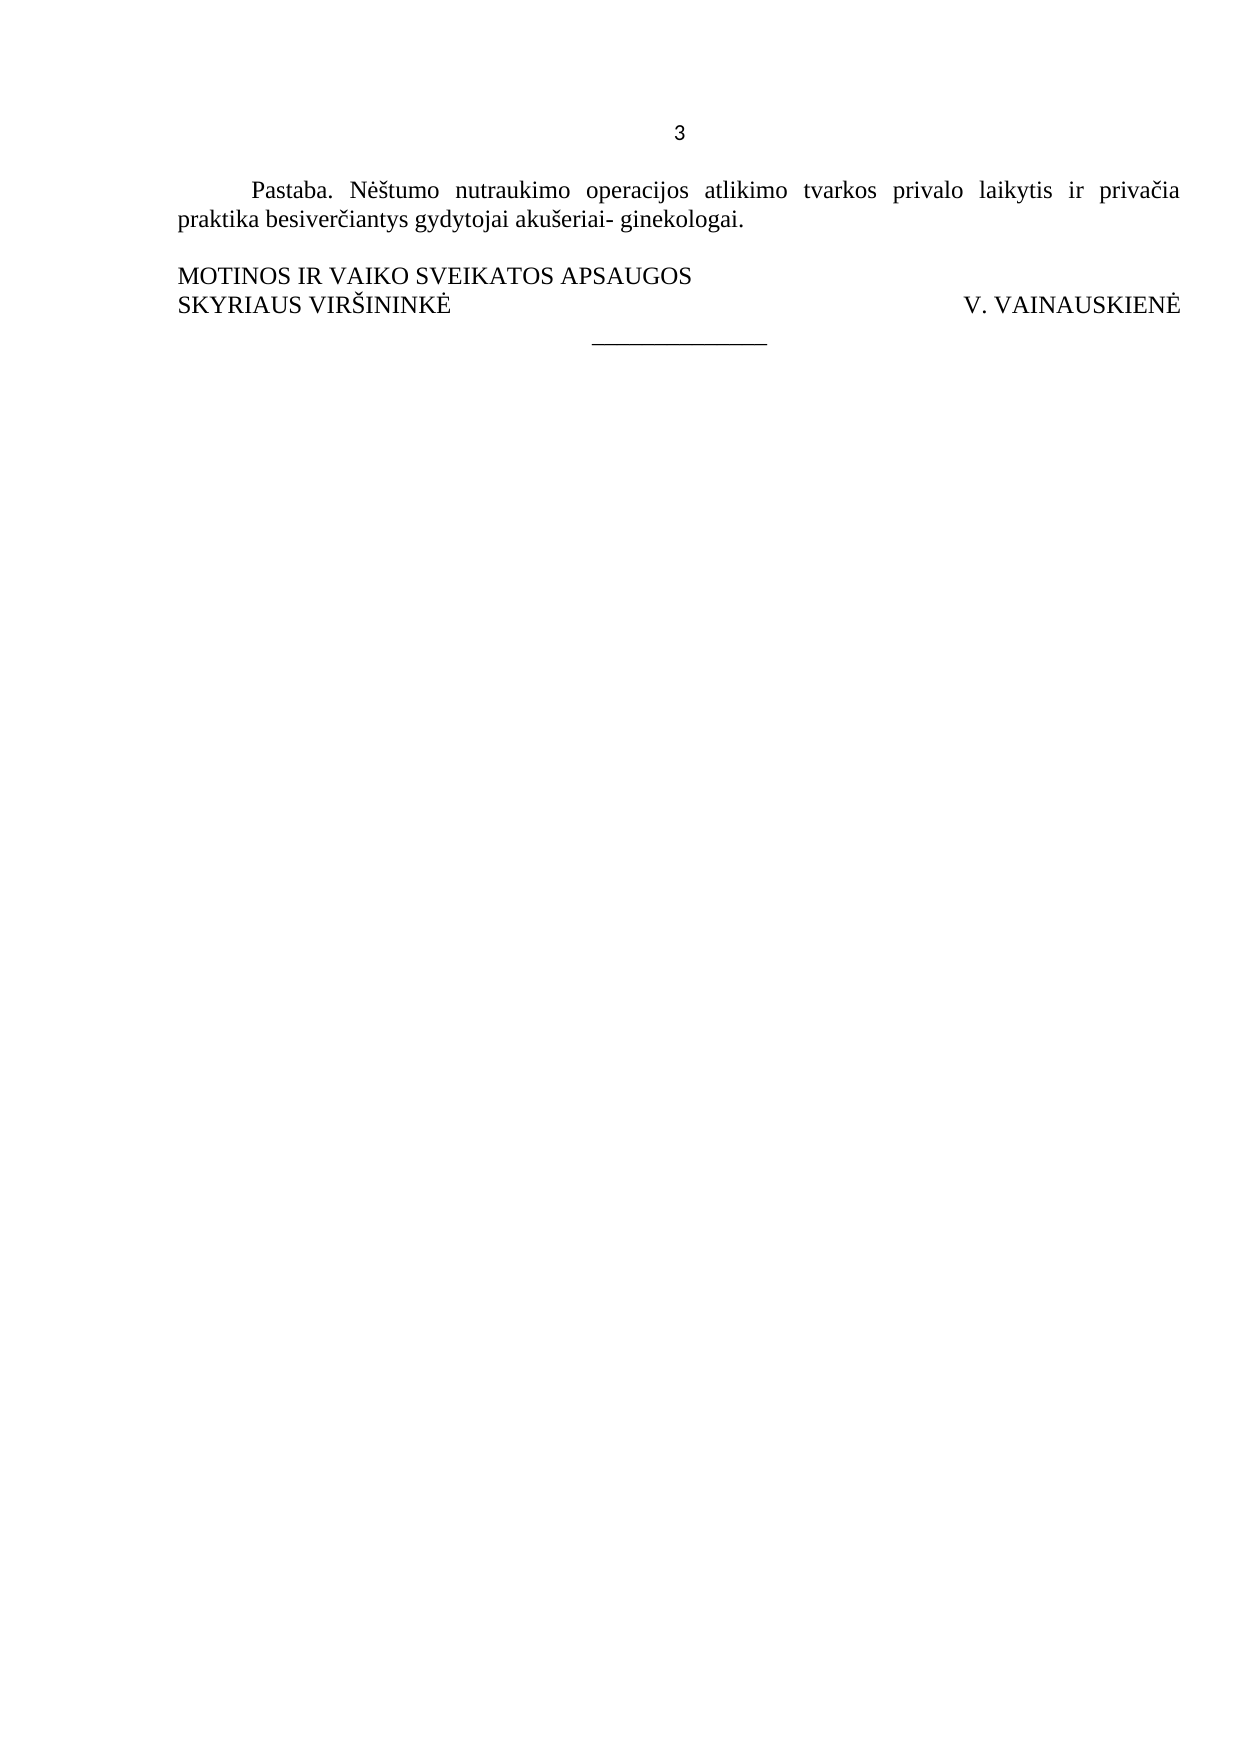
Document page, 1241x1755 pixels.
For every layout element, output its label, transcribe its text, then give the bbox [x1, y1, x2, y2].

text MOTINOS IR VAIKO SVEIKATOS APSAUGOS [177, 261, 1181, 290]
text ______________ [177, 319, 1181, 347]
text Pastaba. Nėštumo nutraukimo operacijos atlikimo tvarkos privalo laikytis ir privačia praktika besiverčiantys gydytojai akušeriai- ginekologai. [177, 175, 1181, 232]
text SKYRIAUS VIRŠININKĖ V. VAINAUSKIENĖ [177, 290, 1181, 319]
